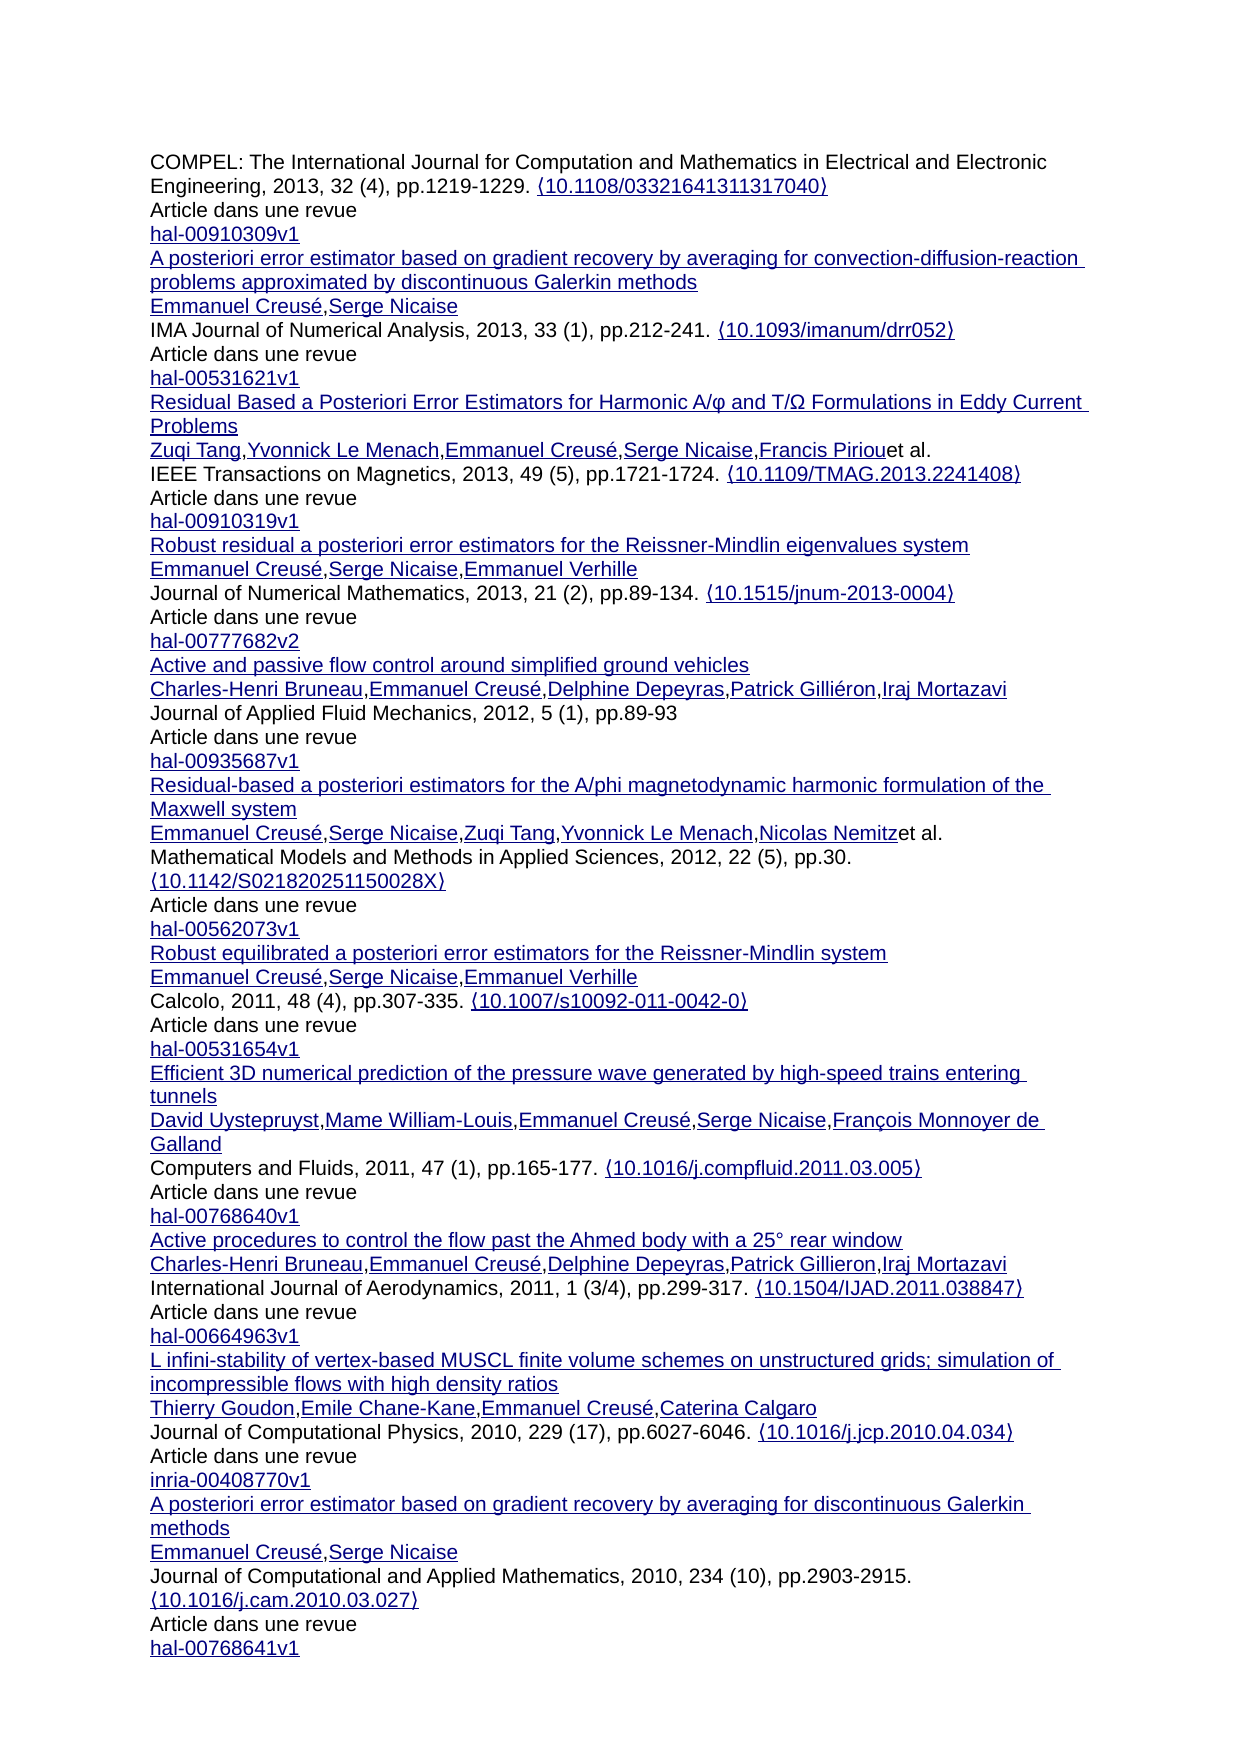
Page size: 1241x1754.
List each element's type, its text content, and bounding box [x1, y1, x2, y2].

table_cell L infini-stability of vertex-based MUSCL finite volume schemes on unstructured grids; simulation of incompressible flows with high density ratios Thierry Goudon,Emile Chane-Kane,Emmanuel Creusé,Caterina Calgaro Journal of Computational Physics, 2010, 229 (17), pp.6027-6046. ⟨10.1016/j.jcp.2010.04.034⟩ Article dans une revue inria-00408770v1 [150, 1348, 1090, 1492]
table_cell A posteriori error estimator based on gradient recovery by averaging for convection-diffusion-reaction problems approximated by discontinuous Galerkin methods Emmanuel Creusé,Serge Nicaise IMA Journal of Numerical Analysis, 2013, 33 (1), pp.212-241. ⟨10.1093/imanum/drr052⟩ Article dans une revue hal-00531621v1 [150, 246, 1090, 389]
table_cell COMPEL: The International Journal for Computation and Mathematics in Electrical and Electronic Engineering, 2013, 32 (4), pp.1219-1229. ⟨10.1108/03321641311317040⟩ Article dans une revue hal-00910309v1 [150, 150, 1090, 246]
table_cell Active procedures to control the flow past the Ahmed body with a 25° rear window Charles-Henri Bruneau,Emmanuel Creusé,Delphine Depeyras,Patrick Gillieron,Iraj Mortazavi International Journal of Aerodynamics, 2011, 1 (3/4), pp.299-317. ⟨10.1504/IJAD.2011.038847⟩ Article dans une revue hal-00664963v1 [150, 1228, 1090, 1348]
table_cell Robust equilibrated a posteriori error estimators for the Reissner-Mindlin system Emmanuel Creusé,Serge Nicaise,Emmanuel Verhille Calcolo, 2011, 48 (4), pp.307-335. ⟨10.1007/s10092-011-0042-0⟩ Article dans une revue hal-00531654v1 [150, 941, 1090, 1060]
table_cell Active and passive flow control around simplified ground vehicles Charles-Henri Bruneau,Emmanuel Creusé,Delphine Depeyras,Patrick Gilliéron,Iraj Mortazavi Journal of Applied Fluid Mechanics, 2012, 5 (1), pp.89-93 Article dans une revue hal-00935687v1 [150, 653, 1090, 773]
table_cell Robust residual a posteriori error estimators for the Reissner-Mindlin eigenvalues system Emmanuel Creusé,Serge Nicaise,Emmanuel Verhille Journal of Numerical Mathematics, 2013, 21 (2), pp.89-134. ⟨10.1515/jnum-2013-0004⟩ Article dans une revue hal-00777682v2 [150, 533, 1090, 653]
table_cell Residual Based a Posteriori Error Estimators for Harmonic A/φ and T/Ω Formulations in Eddy Current Problems Zuqi Tang,Yvonnick Le Menach,Emmanuel Creusé,Serge Nicaise,Francis Piriouet al. IEEE Transactions on Magnetics, 2013, 49 (5), pp.1721-1724. ⟨10.1109/TMAG.2013.2241408⟩ Article dans une revue hal-00910319v1 [150, 390, 1090, 533]
table_cell A posteriori error estimator based on gradient recovery by averaging for discontinuous Galerkin methods Emmanuel Creusé,Serge Nicaise Journal of Computational and Applied Mathematics, 2010, 234 (10), pp.2903-2915. ⟨10.1016/j.cam.2010.03.027⟩ Article dans une revue hal-00768641v1 [150, 1492, 1090, 1659]
table_cell Residual-based a posteriori estimators for the A/phi magnetodynamic harmonic formulation of the Maxwell system Emmanuel Creusé,Serge Nicaise,Zuqi Tang,Yvonnick Le Menach,Nicolas Nemitzet al. Mathematical Models and Methods in Applied Sciences, 2012, 22 (5), pp.30. ⟨10.1142/S021820251150028X⟩ Article dans une revue hal-00562073v1 [150, 773, 1090, 941]
table_cell Efficient 3D numerical prediction of the pressure wave generated by high-speed trains entering tunnels David Uystepruyst,Mame William-Louis,Emmanuel Creusé,Serge Nicaise,François Monnoyer de Galland Computers and Fluids, 2011, 47 (1), pp.165-177. ⟨10.1016/j.compfluid.2011.03.005⟩ Article dans une revue hal-00768640v1 [150, 1060, 1090, 1228]
